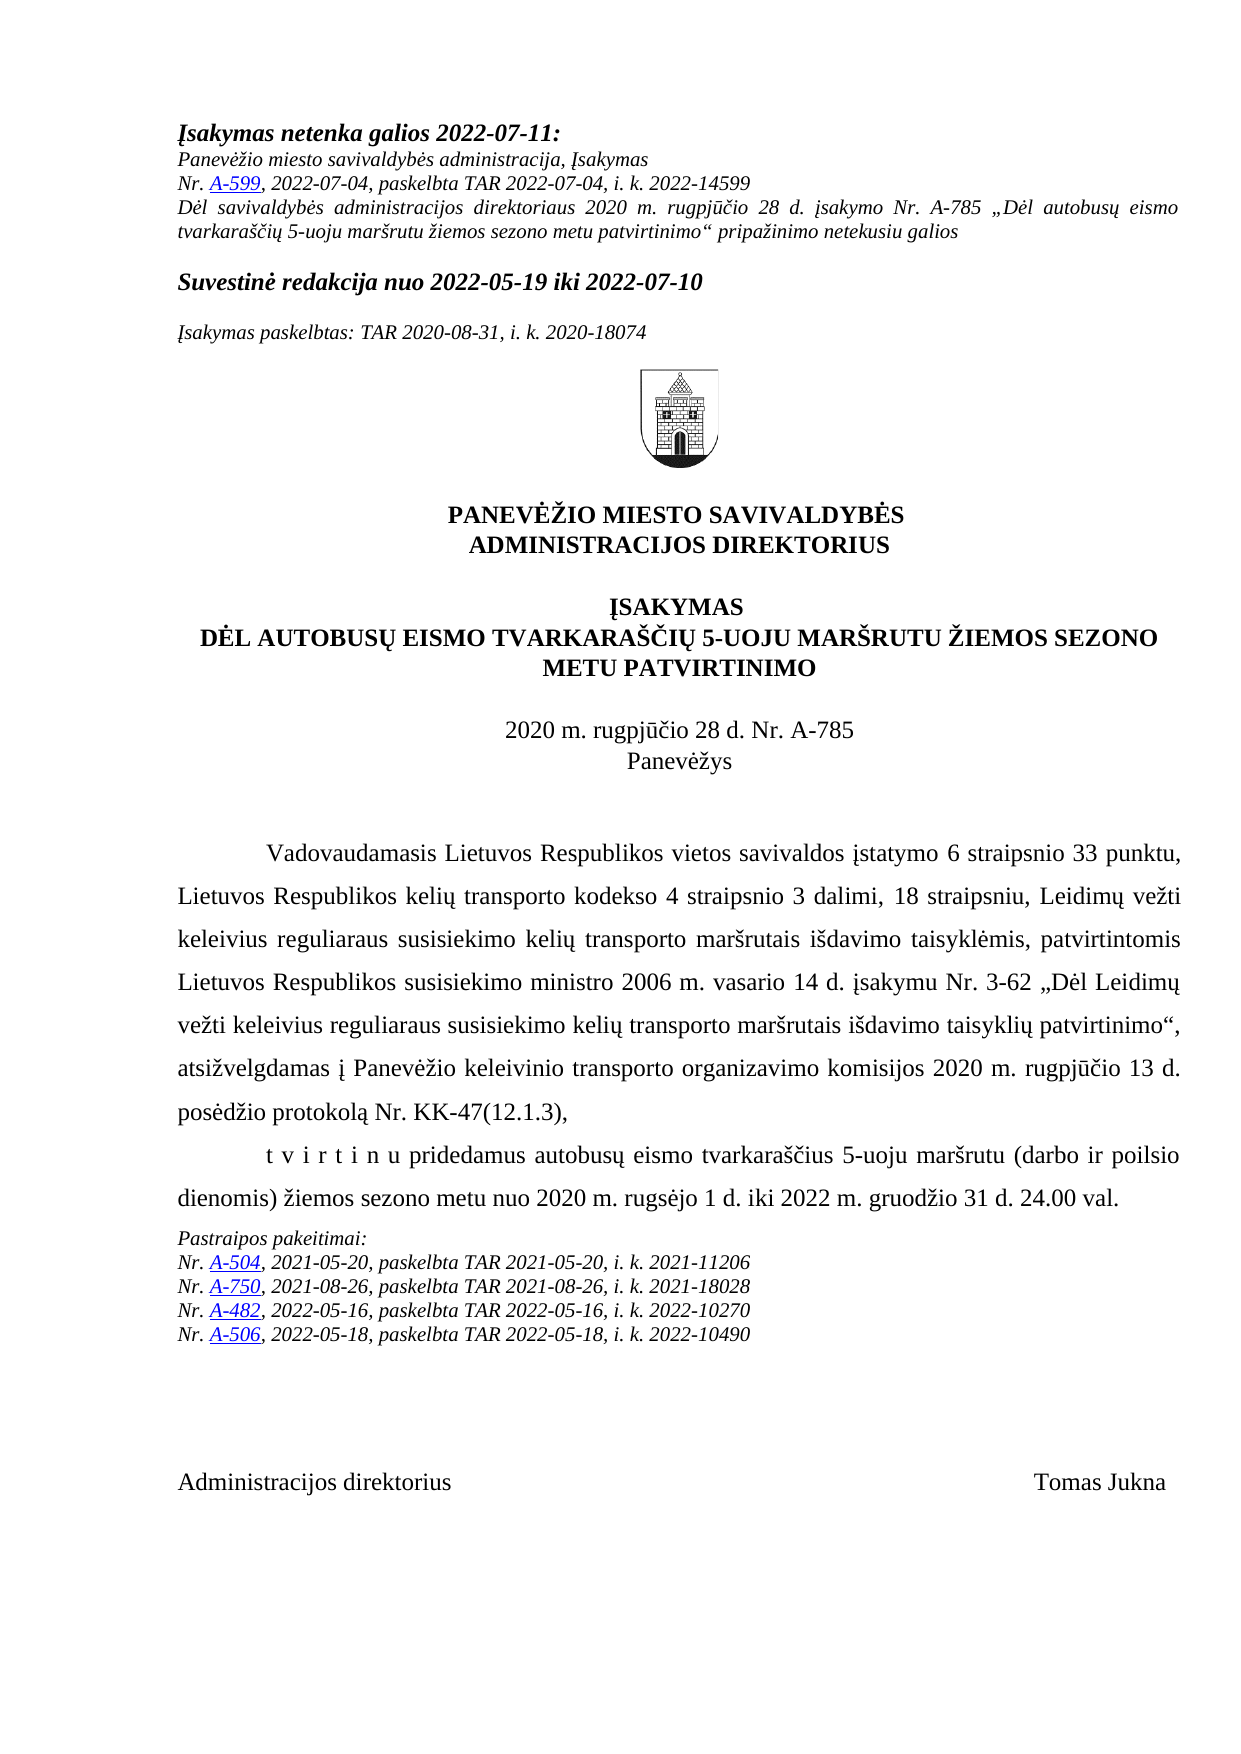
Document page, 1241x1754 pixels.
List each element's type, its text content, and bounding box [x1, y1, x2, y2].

text Nr. A-506, 2022-05-18, paskelbta TAR 2022-05-18, i. k. 2022-10490 [177, 1322, 1181, 1346]
text Administracijos direktorius Tomas Jukna [177, 1467, 1181, 1496]
text Suvestinė redakcija nuo 2022-05-19 iki 2022-07-10 [177, 267, 1181, 296]
text Nr. A-750, 2021-08-26, paskelbta TAR 2021-08-26, i. k. 2021-18028 [177, 1274, 1181, 1298]
text Nr. A-504, 2021-05-20, paskelbta TAR 2021-05-20, i. k. 2021-11206 [177, 1250, 1181, 1274]
text DĖL AUTOBUSŲ EISMO TVARKARAŠČIŲ 5-UOJU MARŠRUTU ŽIEMOS SEZONO METU PATVIRTINIMO [177, 623, 1181, 682]
text 2020 m. rugpjūčio 28 d. Nr. A-785 [177, 715, 1181, 744]
text t v i r t i n u pridedamus autobusų eismo tvarkaraščius 5-uoju maršrutu (darbo ir poilsio dienomis) žiemos sezono metu nuo 2020 m. rugsėjo 1 d. iki 2022 m. gruodžio 31 d. 24.00 val. [177, 1140, 1182, 1212]
text Įsakymas netenka galios 2022-07-11: [177, 118, 1181, 147]
text Panevėžio miesto savivaldybės administracija, Įsakymas [177, 147, 1181, 171]
text ĮSAKYMAS [177, 592, 1181, 621]
text Vadovaudamasis Lietuvos Respublikos vietos savivaldos įstatymo 6 straipsnio 33 punktu, Lietuvos Respublikos kelių transporto kodekso 4 straipsnio 3 dalimi, 18 straipsniu, Leidimų vežti keleivius reguliaraus susisiekimo kelių transporto maršrutais išdavimo taisyklėmis, patvirtintomis Lietuvos Respublikos susisiekimo ministro 2006 m. vasario 14 d. įsakymu Nr. 3-62 „Dėl Leidimų vežti keleivius reguliaraus susisiekimo kelių transporto maršrutais išdavimo taisyklių patvirtinimo“, atsižvelgdamas į Panevėžio keleivinio transporto organizavimo komisijos 2020 m. rugpjūčio 13 d. posėdžio protokolą Nr. KK-47(12.1.3), [177, 838, 1181, 1125]
text Įsakymas paskelbtas: TAR 2020-08-31, i. k. 2020-18074 [177, 320, 1181, 344]
text Nr. A-599, 2022-07-04, paskelbta TAR 2022-07-04, i. k. 2022-14599 [177, 171, 1181, 195]
text Nr. A-482, 2022-05-16, paskelbta TAR 2022-05-16, i. k. 2022-10270 [177, 1298, 1181, 1322]
text PANEVĖŽIO MIESTO SAVIVALDYBĖS [177, 500, 1181, 529]
text ADMINISTRACIJOS DIREKTORIUS [177, 531, 1181, 559]
text Pastraipos pakeitimai: [177, 1226, 1181, 1250]
text Dėl savivaldybės administracijos direktoriaus 2020 m. rugpjūčio 28 d. įsakymo Nr. A-785 „Dėl autobusų eismo tvarkaraščių 5-uoju maršrutu žiemos sezono metu patvirtinimo“ pripažinimo netekusiu galios [177, 195, 1181, 243]
text Panevėžys [177, 746, 1181, 774]
